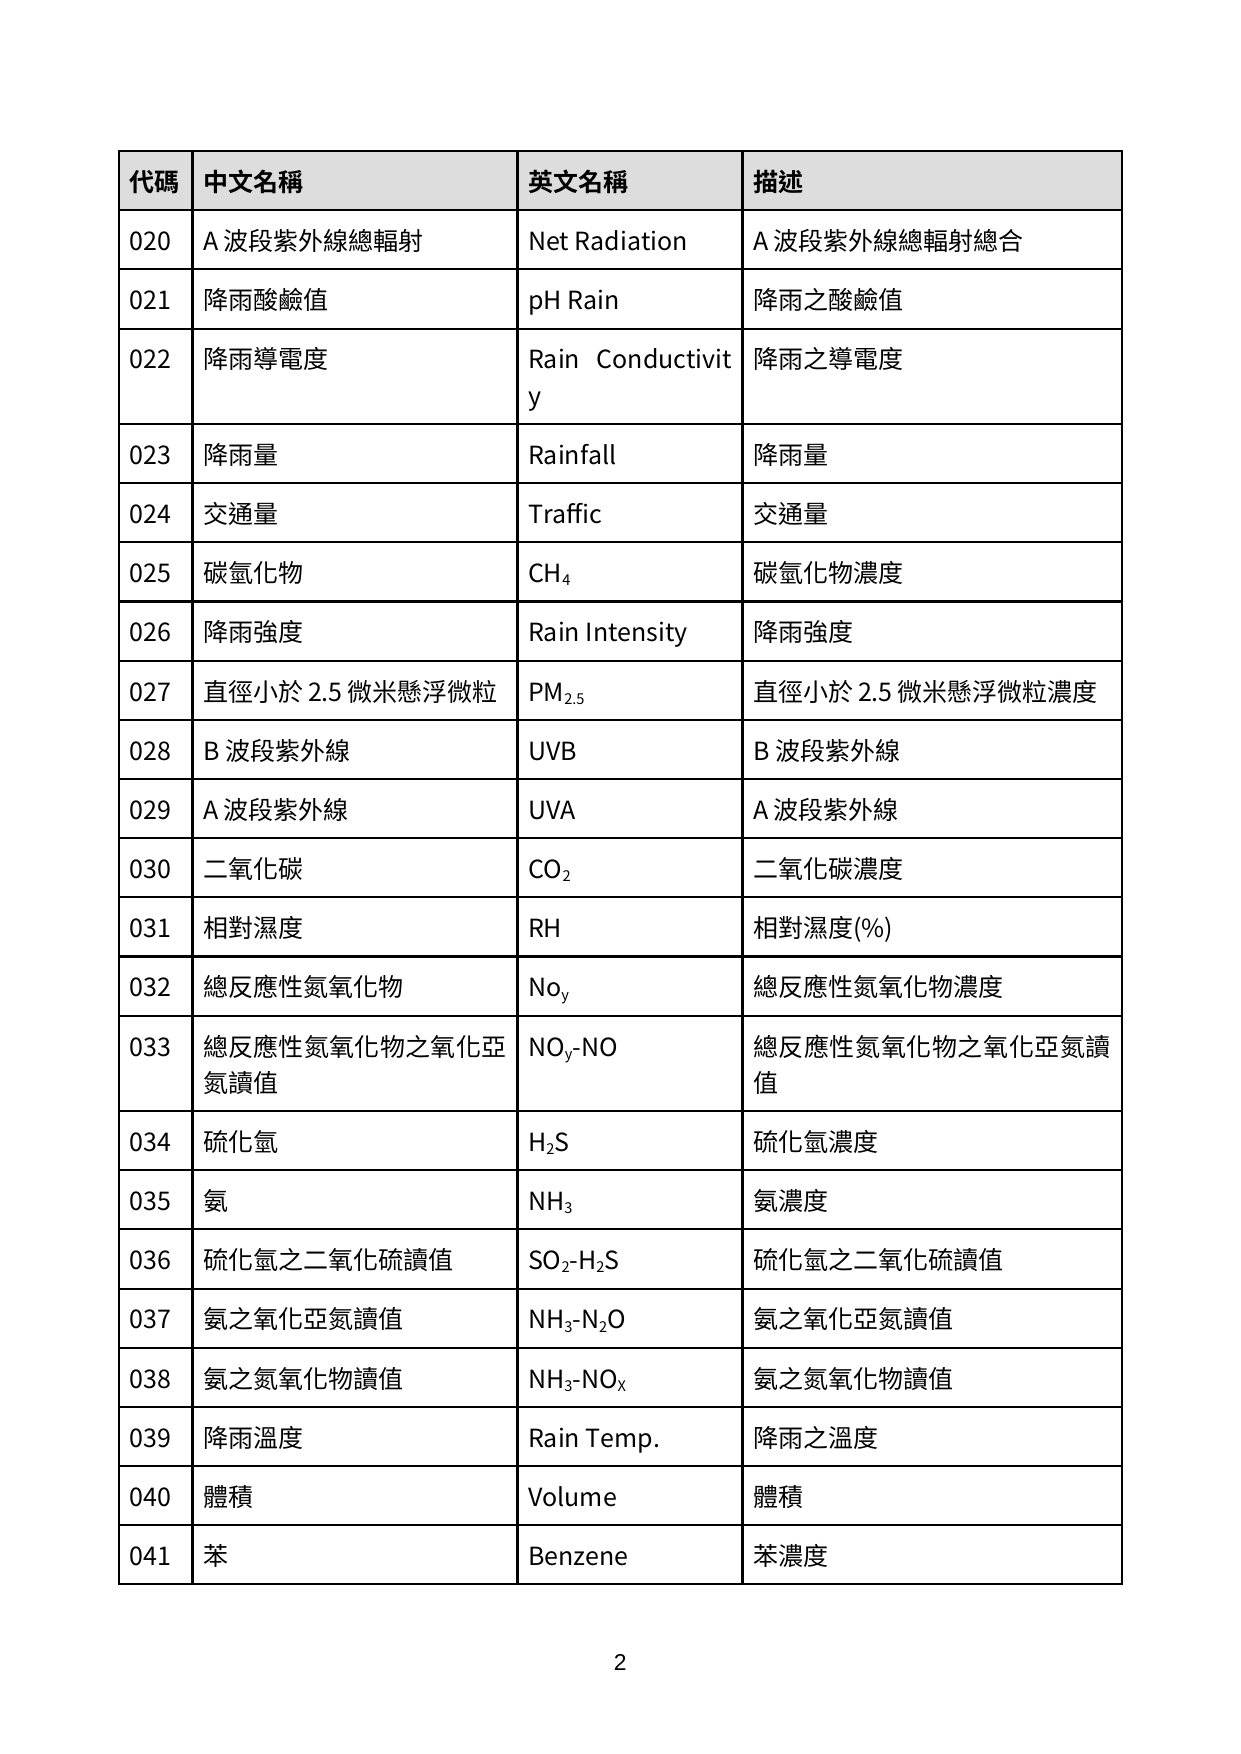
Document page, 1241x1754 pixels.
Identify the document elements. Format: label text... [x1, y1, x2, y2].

table_cell 體積 [744, 1467, 1121, 1524]
table_cell Rain Conductivity [519, 330, 741, 423]
table_header 代碼 [120, 152, 191, 209]
table_cell 碳氫化物 [194, 543, 516, 600]
table_cell 二氧化碳濃度 [744, 839, 1121, 896]
table_cell 038 [120, 1349, 191, 1406]
table_cell 026 [120, 603, 191, 659]
table_cell Noy [519, 958, 741, 1014]
table_cell Net Radiation [519, 211, 741, 268]
table_cell 028 [120, 721, 191, 778]
table_cell 氨之氮氧化物讀值 [194, 1349, 516, 1406]
table_cell 硫化氫濃度 [744, 1112, 1121, 1169]
table_header 英文名稱 [519, 152, 741, 209]
table_cell NH3-N2O [519, 1290, 741, 1347]
table_cell 碳氫化物濃度 [744, 543, 1121, 600]
table_cell 025 [120, 543, 191, 600]
table_header 描述 [744, 152, 1121, 209]
table_cell NH3-NOX [519, 1349, 741, 1406]
table_cell UVA [519, 780, 741, 837]
table_cell 二氧化碳 [194, 839, 516, 896]
table_cell PM2.5 [519, 662, 741, 719]
table_cell 037 [120, 1290, 191, 1347]
table_cell RH [519, 898, 741, 955]
table_cell 相對濕度 [194, 898, 516, 955]
table_cell 氨之氮氧化物讀值 [744, 1349, 1121, 1406]
table_cell 039 [120, 1408, 191, 1465]
table_cell 直徑小於2.5微米懸浮微粒 [194, 662, 516, 719]
table_cell pH Rain [519, 270, 741, 327]
table_cell 降雨之導電度 [744, 330, 1121, 423]
table_cell NH3 [519, 1171, 741, 1228]
table_cell 030 [120, 839, 191, 896]
table_cell 029 [120, 780, 191, 837]
table_cell A 波段紫外線 [194, 780, 516, 837]
table_cell 020 [120, 211, 191, 268]
table_cell 降雨強度 [194, 603, 516, 659]
table_cell B 波段紫外線 [744, 721, 1121, 778]
table_cell UVB [519, 721, 741, 778]
table_cell 降雨量 [744, 425, 1121, 482]
table_cell 相對濕度(%) [744, 898, 1121, 955]
table_cell 024 [120, 484, 191, 541]
table_cell 苯 [194, 1526, 516, 1583]
table_cell 033 [120, 1017, 191, 1110]
table_cell 交通量 [744, 484, 1121, 541]
table_cell Rainfall [519, 425, 741, 482]
table_cell 總反應性氮氧化物濃度 [744, 958, 1121, 1014]
table_cell SO2-H2S [519, 1230, 741, 1287]
table_cell 硫化氫 [194, 1112, 516, 1169]
table_cell 體積 [194, 1467, 516, 1524]
table_cell 交通量 [194, 484, 516, 541]
table_cell 硫化氫之二氧化硫讀值 [744, 1230, 1121, 1287]
table_header 中文名稱 [194, 152, 516, 209]
table_cell 036 [120, 1230, 191, 1287]
table_cell 硫化氫之二氧化硫讀值 [194, 1230, 516, 1287]
table_cell 總反應性氮氧化物之氧化亞氮讀值 [194, 1017, 516, 1110]
table_cell 氨之氧化亞氮讀值 [744, 1290, 1121, 1347]
table_cell 023 [120, 425, 191, 482]
table_cell Rain Temp. [519, 1408, 741, 1465]
table_cell 氨之氧化亞氮讀值 [194, 1290, 516, 1347]
table_cell A 波段紫外線總輻射總合 [744, 211, 1121, 268]
table_cell 027 [120, 662, 191, 719]
table_cell CH4 [519, 543, 741, 600]
table_cell H2S [519, 1112, 741, 1169]
table_cell 降雨酸鹼值 [194, 270, 516, 327]
table_cell 032 [120, 958, 191, 1014]
table_cell Rain Intensity [519, 603, 741, 659]
table_cell Volume [519, 1467, 741, 1524]
table_cell 022 [120, 330, 191, 423]
table_cell 041 [120, 1526, 191, 1583]
table_cell 降雨量 [194, 425, 516, 482]
table_cell 總反應性氮氧化物 [194, 958, 516, 1014]
table_cell 040 [120, 1467, 191, 1524]
table_cell 031 [120, 898, 191, 955]
table_cell 氨 [194, 1171, 516, 1228]
table_cell CO2 [519, 839, 741, 896]
table_cell 035 [120, 1171, 191, 1228]
table_cell 降雨導電度 [194, 330, 516, 423]
table_cell A 波段紫外線 [744, 780, 1121, 837]
table_cell NOy-NO [519, 1017, 741, 1110]
table_cell B 波段紫外線 [194, 721, 516, 778]
table_cell 苯濃度 [744, 1526, 1121, 1583]
table_cell Traffic [519, 484, 741, 541]
table_cell 034 [120, 1112, 191, 1169]
table_cell 總反應性氮氧化物之氧化亞氮讀值 [744, 1017, 1121, 1110]
table_cell Benzene [519, 1526, 741, 1583]
table_cell 降雨之溫度 [744, 1408, 1121, 1465]
table_cell 021 [120, 270, 191, 327]
table_cell A 波段紫外線總輻射 [194, 211, 516, 268]
table_cell 氨濃度 [744, 1171, 1121, 1228]
table_cell 降雨強度 [744, 603, 1121, 659]
table_cell 降雨溫度 [194, 1408, 516, 1465]
table_cell 直徑小於2.5微米懸浮微粒濃度 [744, 662, 1121, 719]
table_cell 降雨之酸鹼值 [744, 270, 1121, 327]
